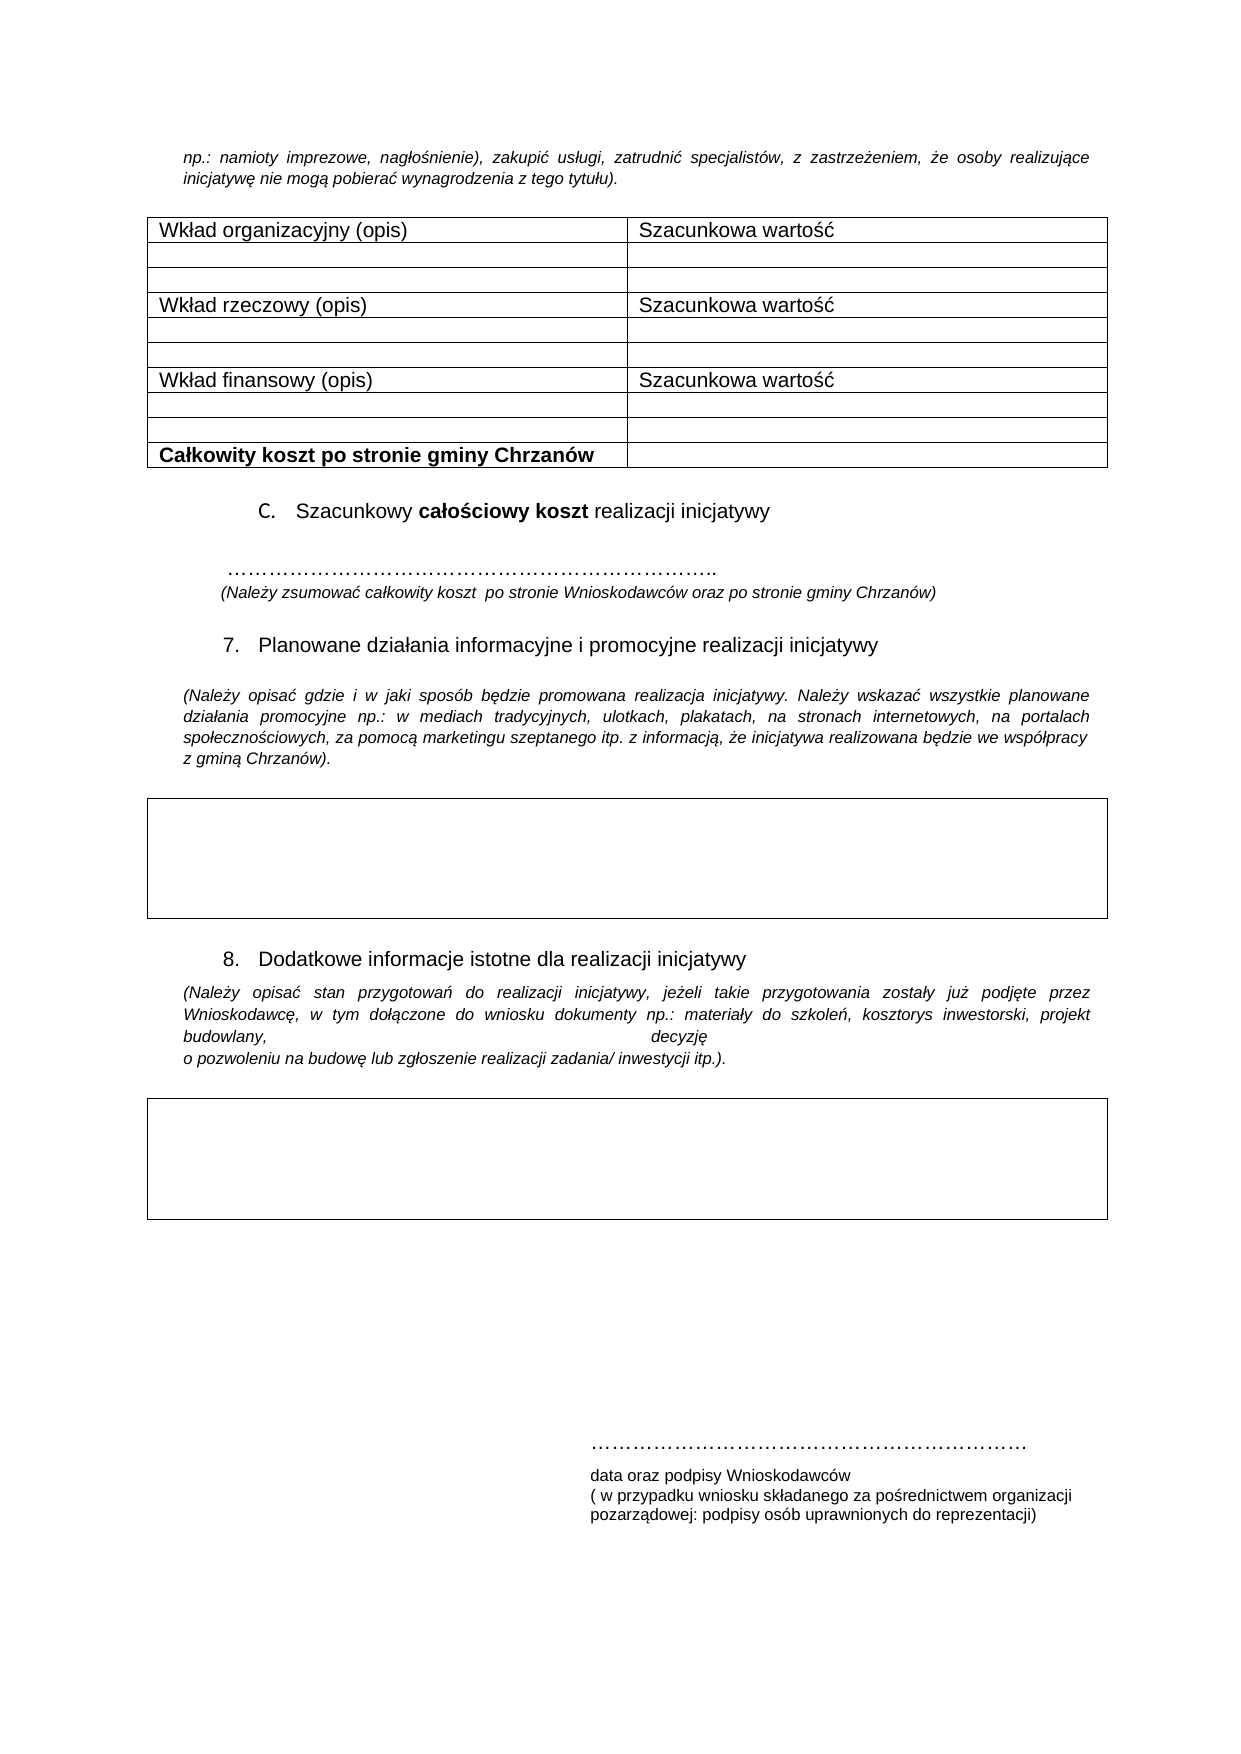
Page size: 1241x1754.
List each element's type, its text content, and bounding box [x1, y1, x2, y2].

table_cell [628, 243, 1107, 267]
list np.: namioty imprezowe, nagłośnienie), zakupić usługi, zatrudnić specjalistów, z zastrzeżeniem, że osoby realizujące inicjatywę nie mogą pobierać wynagrodzenia z tego tytułu). [183, 148, 1093, 188]
table_cell [628, 343, 1107, 367]
list Szacunkowy całościowy koszt realizacji inicjatywy [258, 496, 1093, 524]
table_cell [148, 343, 627, 367]
list (Należy zsumować całkowity koszt po stronie Wnioskodawców oraz po stronie gminy Chrzanów) [221, 583, 1093, 602]
table_cell [148, 243, 627, 267]
table_header Szacunkowa wartość [628, 218, 1107, 242]
table_cell [148, 393, 627, 417]
table_cell Wkład rzeczowy (opis) [148, 293, 627, 317]
text data oraz podpisy Wnioskodawców ( w przypadku wniosku składanego za pośrednictwem organizacji pozarządowej: podpisy osób uprawnionych do reprezentacji) [590, 1466, 1093, 1524]
table_cell Wkład finansowy (opis) [148, 368, 627, 392]
table_cell [628, 418, 1107, 442]
table_cell Całkowity koszt po stronie gminy Chrzanów [148, 443, 627, 467]
table_cell [628, 268, 1107, 292]
table_cell Szacunkowa wartość [628, 293, 1107, 317]
list …………………………………………………………….. [221, 555, 1093, 579]
table_header Wkład organizacyjny (opis) [148, 218, 627, 242]
table_cell [148, 418, 627, 442]
list Planowane działania informacyjne i promocyjne realizacji inicjatywy [223, 632, 1093, 656]
table_header [148, 1099, 1107, 1219]
table_cell [628, 318, 1107, 342]
table_cell [628, 443, 1107, 467]
table_cell Szacunkowa wartość [628, 368, 1107, 392]
list (Należy opisać stan przygotowań do realizacji inicjatywy, jeżeli takie przygotowania zostały już podjęte przez Wnioskodawcę, w tym dołączone do wniosku dokumenty np.: materiały do szkoleń, kosztorys inwestorski, projekt budowlany, decyzję o pozwoleniu na budowę lub zgłoszenie realizacji zadania/ inwestycji itp.). [183, 983, 1093, 1068]
table_header [148, 799, 1107, 918]
list (Należy opisać gdzie i w jaki sposób będzie promowana realizacja inicjatywy. Należy wskazać wszystkie planowane działania promocyjne np.: w mediach tradycyjnych, ulotkach, plakatach, na stronach internetowych, na portalach społecznościowych, za pomocą marketingu szeptanego itp. z informacją, że inicjatywa realizowana będzie we współpracy z gminą Chrzanów). [183, 660, 1093, 768]
text ……………………………………………………… [516, 1430, 1093, 1454]
table_cell [628, 393, 1107, 417]
list Dodatkowe informacje istotne dla realizacji inicjatywy [223, 947, 1093, 971]
table_cell [148, 318, 627, 342]
table_cell [148, 268, 627, 292]
